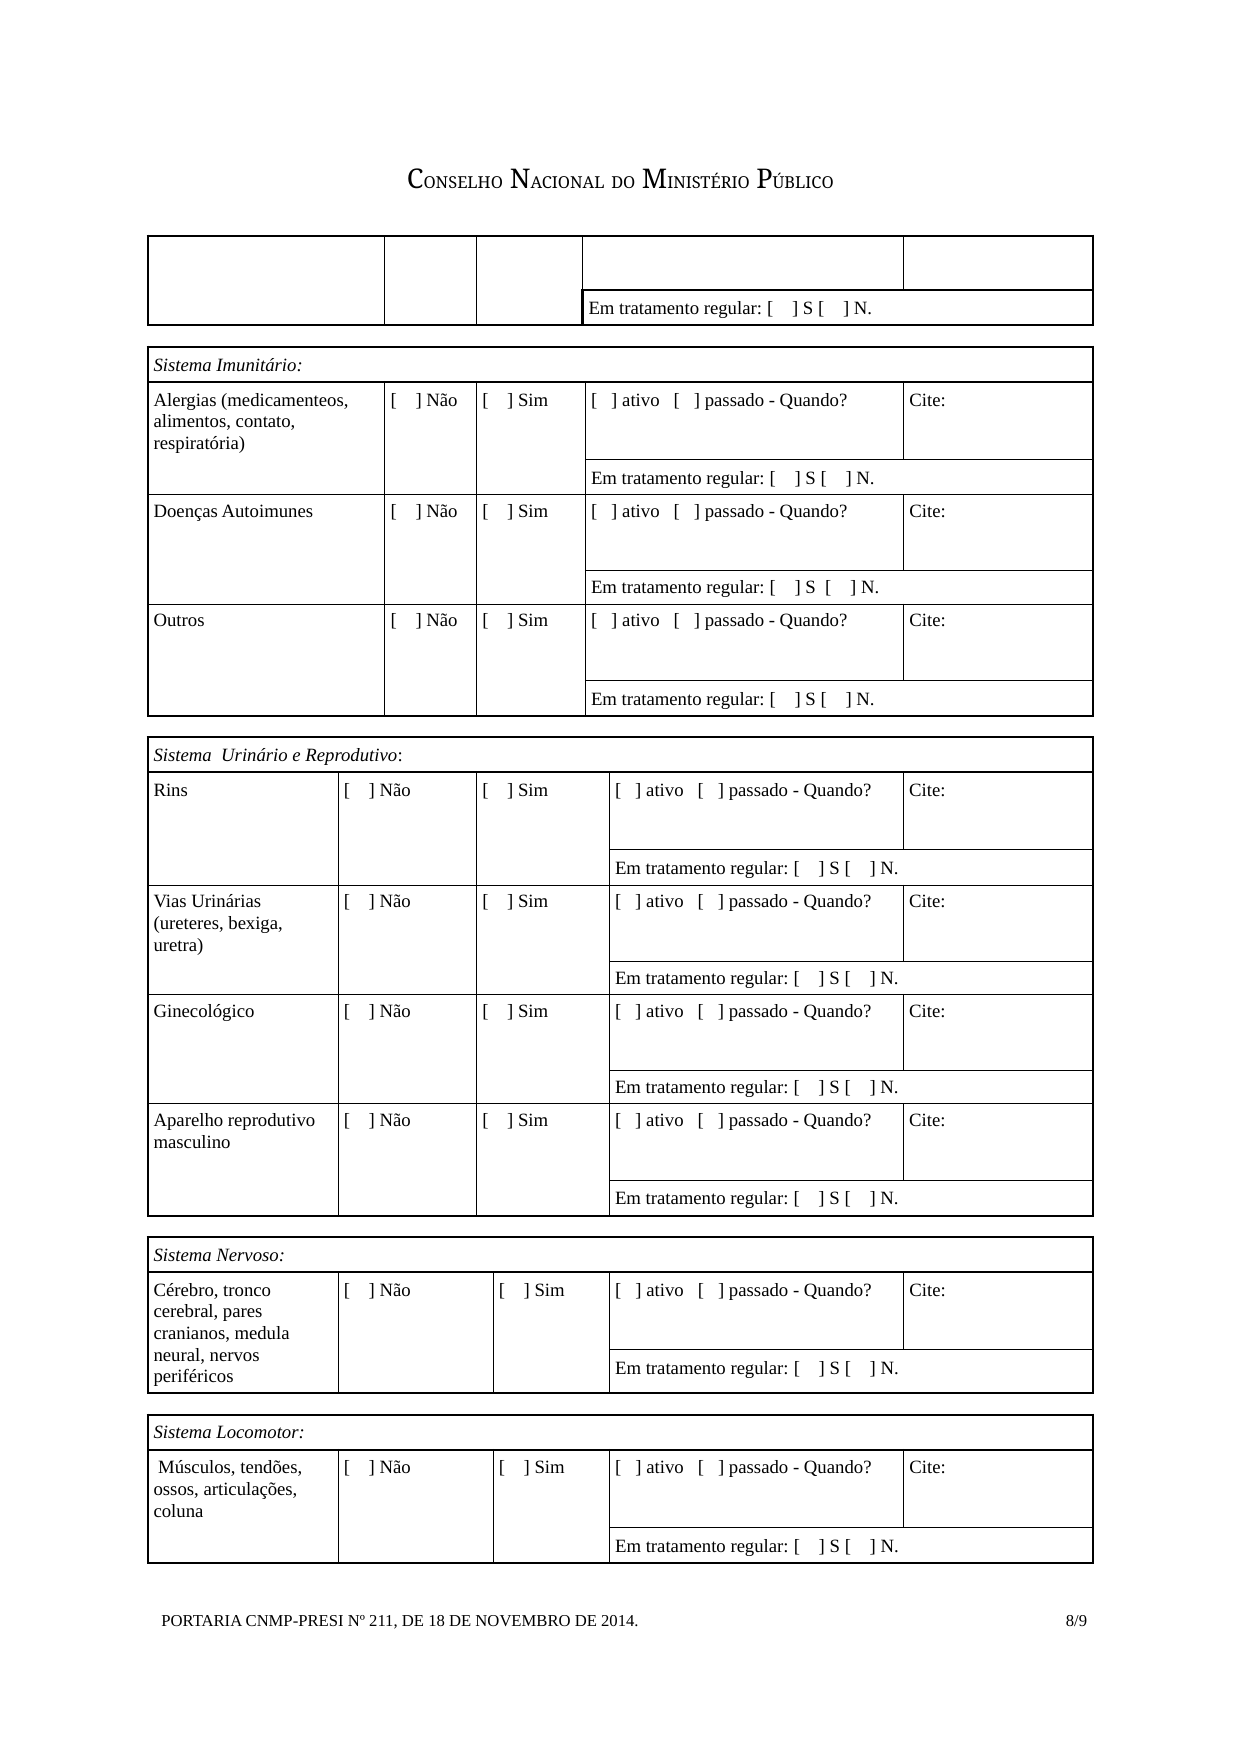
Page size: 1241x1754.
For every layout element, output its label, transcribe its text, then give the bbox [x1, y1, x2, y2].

table_header Sistema Urinário e Reprodutivo: [149, 738, 1092, 771]
table_cell [ ] ativo [ ] passado - Quando? [586, 495, 903, 570]
table_cell Em tratamento regular: [ ] S [ ] N. [610, 1071, 1092, 1103]
table_cell Cérebro, tronco cerebral, pares cranianos, medula neural, nervos periféricos [149, 1273, 338, 1392]
table_cell Em tratamento regular: [ ] S [ ] N. [586, 571, 1092, 603]
table_cell [ ] Não [339, 1451, 493, 1562]
table_cell Vias Urinárias (ureteres, bexiga, uretra) [149, 886, 338, 994]
table_cell [ ] Não [339, 773, 476, 884]
table_cell [ ] Sim [494, 1451, 609, 1562]
table_cell [ ] ativo [ ] passado - Quando? [610, 995, 903, 1070]
table_cell [ ] Sim [477, 886, 609, 994]
table_cell Rins [149, 773, 338, 884]
table_cell [ ] ativo [ ] passado - Quando? [586, 605, 903, 680]
table_cell Em tratamento regular: [ ] S [ ] N. [586, 460, 1092, 494]
table_cell [385, 237, 476, 324]
table_cell Cite: [904, 605, 1092, 680]
table_cell [ ] ativo [ ] passado - Quando? [610, 886, 903, 961]
table_cell [ ] Sim [477, 773, 609, 884]
table_header Sistema Imunitário: [149, 348, 1092, 381]
table_header Sistema Locomotor: [149, 1416, 1092, 1449]
table_cell Cite: [904, 495, 1092, 570]
table_header Sistema Nervoso: [149, 1238, 1092, 1271]
table_cell [ ] ativo [ ] passado - Quando? [610, 1104, 903, 1179]
table_cell [ ] Não [339, 995, 476, 1103]
table_cell [477, 237, 582, 324]
table_cell Músculos, tendões, ossos, articulações, coluna [149, 1451, 338, 1562]
table_cell [ ] Sim [494, 1273, 609, 1392]
table_cell Em tratamento regular: [ ] S [ ] N. [610, 850, 1092, 884]
table_cell Cite: [904, 995, 1092, 1070]
table_cell [ ] ativo [ ] passado - Quando? [610, 1273, 903, 1349]
table_cell [ ] Não [339, 1273, 493, 1392]
table_cell [ ] Não [385, 383, 476, 494]
table_cell [583, 237, 903, 289]
table_cell [ ] ativo [ ] passado - Quando? [610, 1451, 903, 1527]
table_cell [ ] Sim [477, 605, 585, 715]
table_cell [ ] Sim [477, 1104, 609, 1214]
table_cell Em tratamento regular: [ ] S [ ] N. [610, 1528, 1092, 1562]
table_cell Alergias (medicamenteos, alimentos, contato, respiratória) [149, 383, 384, 494]
table_cell [ ] Não [385, 605, 476, 715]
table_cell Cite: [904, 886, 1092, 961]
table_cell [ ] Não [339, 886, 476, 994]
table_cell Cite: [904, 1273, 1092, 1349]
table_cell Ginecológico [149, 995, 338, 1103]
table_cell Cite: [904, 1104, 1092, 1179]
table_cell Em tratamento regular: [ ] S [ ] N. [586, 681, 1092, 715]
table_cell Cite: [904, 383, 1092, 459]
table_cell [904, 237, 1092, 289]
table_cell Cite: [904, 773, 1092, 849]
table_cell Cite: [904, 1451, 1092, 1527]
table_cell Aparelho reprodutivo masculino [149, 1104, 338, 1214]
table_cell Doenças Autoimunes [149, 495, 384, 603]
table_cell Outros [149, 605, 384, 715]
table_cell [149, 237, 384, 324]
table_cell Em tratamento regular: [ ] S [ ] N. [610, 1350, 1092, 1392]
table_cell [ ] Sim [477, 995, 609, 1103]
table_cell [ ] Não [339, 1104, 476, 1214]
table_cell Em tratamento regular: [ ] S [ ] N. [610, 962, 1092, 994]
table_cell [ ] Sim [477, 495, 585, 603]
table_cell [ ] ativo [ ] passado - Quando? [586, 383, 903, 459]
table_cell [ ] ativo [ ] passado - Quando? [610, 773, 903, 849]
table_cell Em tratamento regular: [ ] S [ ] N. [584, 291, 1092, 324]
table_cell [ ] Não [385, 495, 476, 603]
table_cell Em tratamento regular: [ ] S [ ] N. [610, 1181, 1092, 1214]
table_cell [ ] Sim [477, 383, 585, 494]
